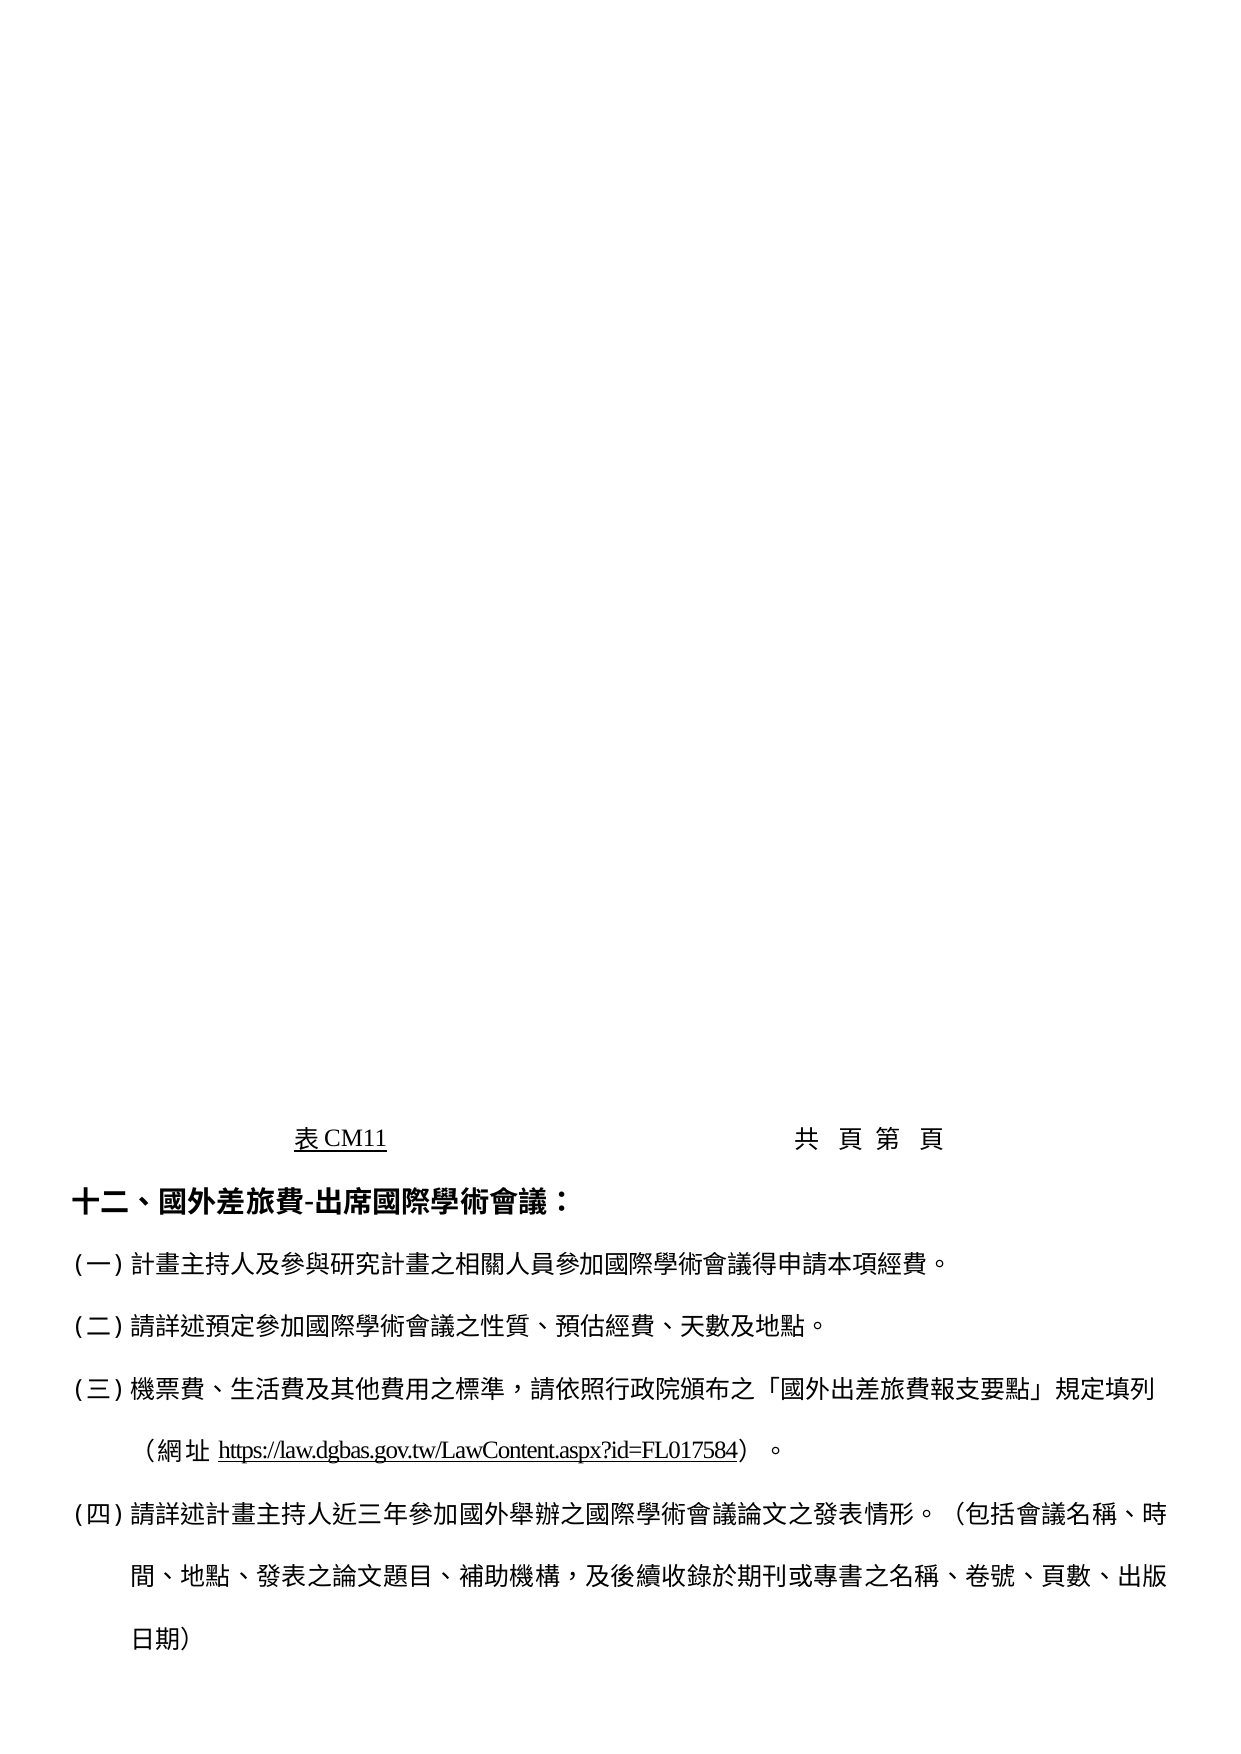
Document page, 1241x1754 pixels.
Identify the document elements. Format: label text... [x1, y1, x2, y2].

text 十二、國外差旅費-出席國際學術會議： [71, 1158, 1169, 1221]
list 請詳述計畫主持人近三年參加國外舉辦之國際學術會議論文之發表情形。（包括會議名稱、時間、地點、發表之論文題目、補助機構，及後續收錄於期刊或專書之名稱、卷號、頁數、出版日期） [71, 1471, 1169, 1658]
text 表CM11 共 頁 第 頁 [52, 1096, 1186, 1158]
list 計畫主持人及參與研究計畫之相關人員參加國際學術會議得申請本項經費。 [71, 1221, 1169, 1283]
list 請詳述預定參加國際學術會議之性質、預估經費、天數及地點。 [71, 1283, 1169, 1346]
list 機票費、生活費及其他費用之標準，請依照行政院頒布之「國外出差旅費報支要點」規定填列（網址https://law.dgbas.gov.tw/LawContent.aspx?id=FL017584）。 [71, 1346, 1169, 1471]
